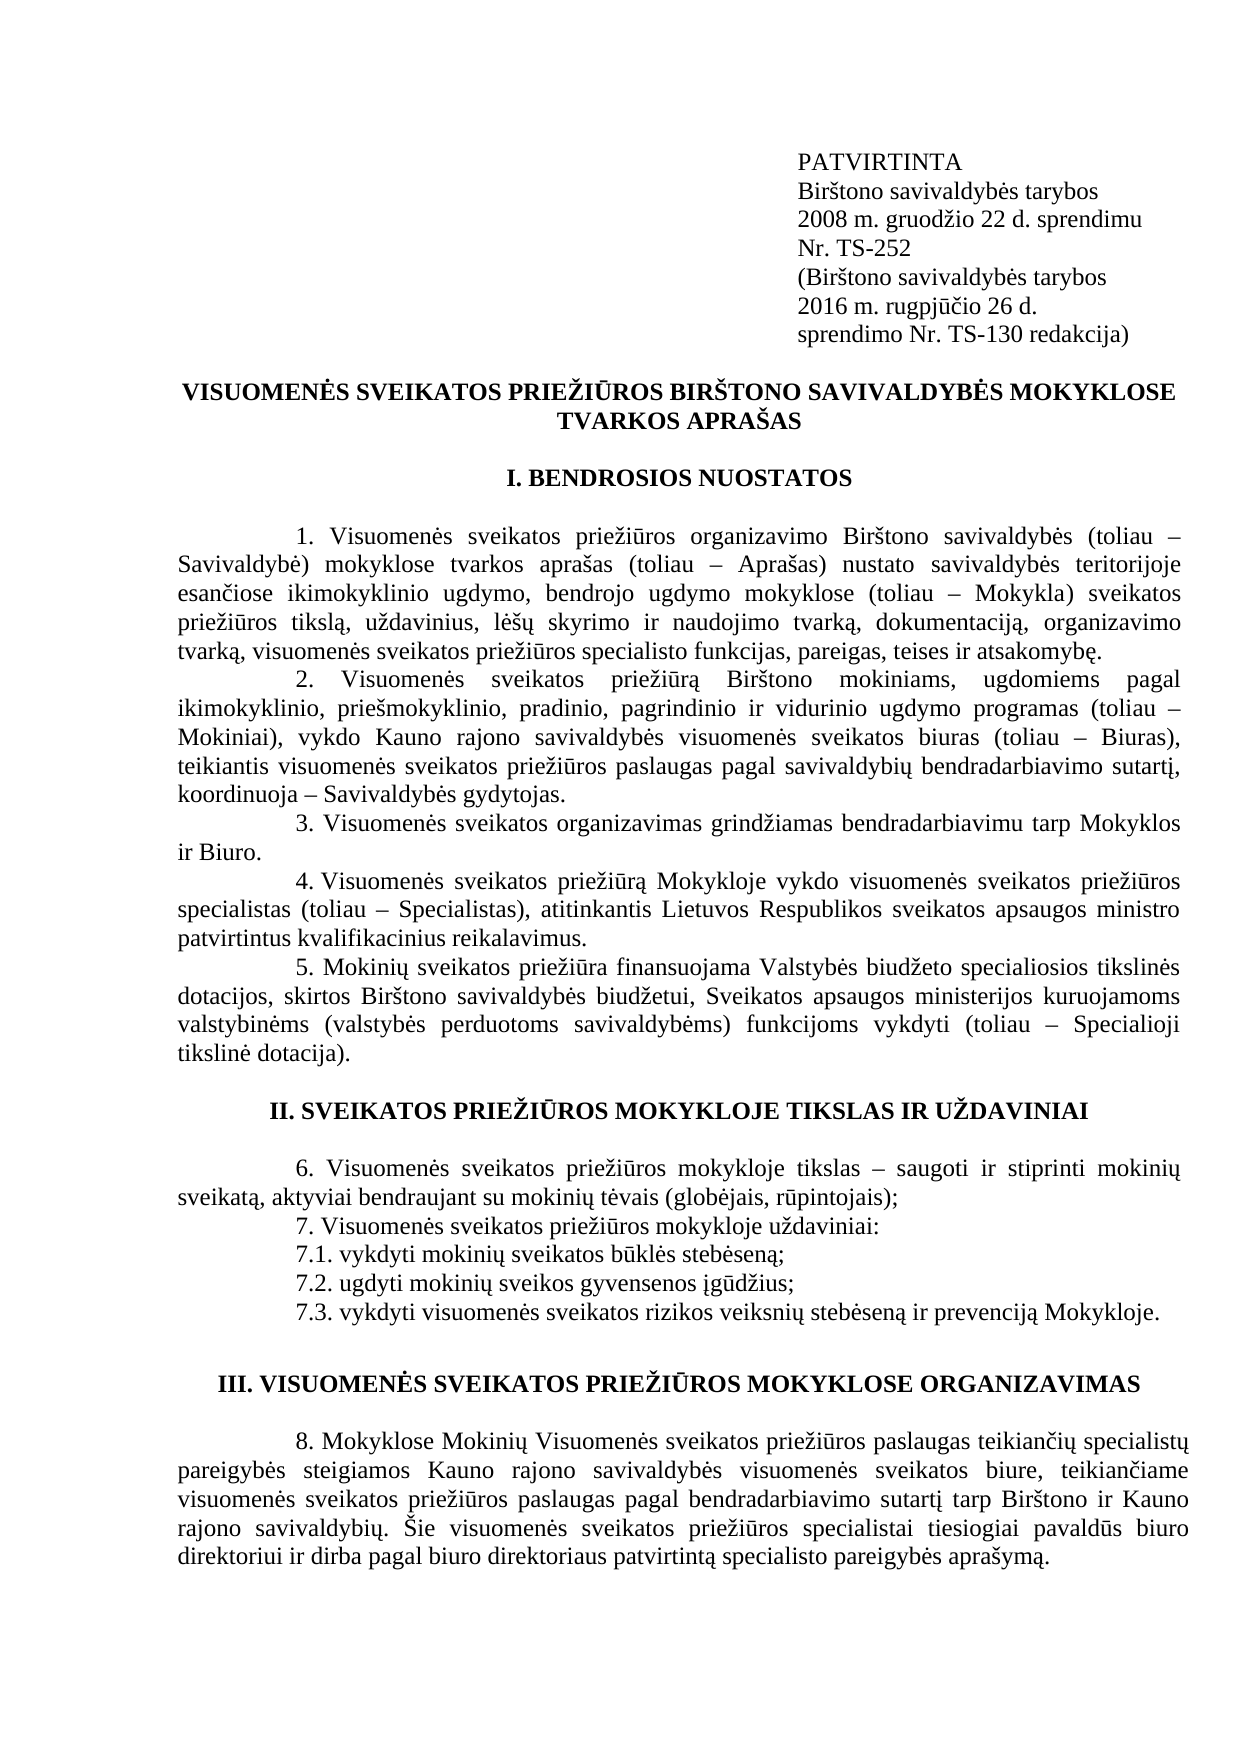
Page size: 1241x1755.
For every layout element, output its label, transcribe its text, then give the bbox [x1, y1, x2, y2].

text Nr. TS-252 [797, 233, 1181, 262]
text I. BENDROSIOS NUOSTATOS [177, 463, 1181, 492]
text 5. Mokinių sveikatos priežiūra finansuojama Valstybės biudžeto specialiosios tikslinės dotacijos, skirtos Birštono savivaldybės biudžetui, Sveikatos apsaugos ministerijos kuruojamoms valstybinėms (valstybės perduotoms savivaldybėms) funkcijoms vykdyti (toliau – Specialioji tikslinė dotacija). [177, 952, 1181, 1067]
text 7.2. ugdyti mokinių sveikos gyvensenos įgūdžius; [177, 1268, 1181, 1297]
text 3. Visuomenės sveikatos organizavimas grindžiamas bendradarbiavimu tarp Mokyklos ir Biuro. [177, 808, 1181, 866]
text III. VISUOMENĖS SVEIKATOS PRIEŽIŪROS MOKYKLOSE ORGANIZAVIMAS [177, 1369, 1181, 1398]
text 2016 m. rugpjūčio 26 d. [797, 291, 1181, 319]
text 7.1. vykdyti mokinių sveikatos būklės stebėseną; [177, 1239, 1181, 1268]
text II. SVEIKATOS PRIEŽIŪROS MOKYKLOJE TIKSLAS IR UŽDAVINIAI [177, 1096, 1181, 1124]
text Visuomenės SVEIKATOS PRIEŽIŪROS Birštono SAVIVALDYBĖS MOKYKLOSE TVARKOS APRAŠAS [177, 377, 1181, 434]
text 4. Visuomenės sveikatos priežiūrą Mokykloje vykdo visuomenės sveikatos priežiūros specialistas (toliau – Specialistas), atitinkantis Lietuvos Respublikos sveikatos apsaugos ministro patvirtintus kvalifikacinius reikalavimus. [177, 866, 1181, 952]
text 7. Visuomenės sveikatos priežiūros mokykloje uždaviniai: [177, 1211, 1181, 1239]
text 8. Mokyklose Mokinių Visuomenės sveikatos priežiūros paslaugas teikiančių specialistų pareigybės steigiamos Kauno rajono savivaldybės visuomenės sveikatos biure, teikiančiame visuomenės sveikatos priežiūros paslaugas pagal bendradarbiavimo sutartį tarp Birštono ir Kauno rajono savivaldybių. Šie visuomenės sveikatos priežiūros specialistai tiesiogiai pavaldūs biuro direktoriui ir dirba pagal biuro direktoriaus patvirtintą specialisto pareigybės aprašymą. [177, 1426, 1190, 1570]
text Birštono savivaldybės tarybos [797, 176, 1181, 204]
text 2. Visuomenės sveikatos priežiūrą Birštono mokiniams, ugdomiems pagal ikimokyklinio, priešmokyklinio, pradinio, pagrindinio ir vidurinio ugdymo programas (toliau – Mokiniai), vykdo Kauno rajono savivaldybės visuomenės sveikatos biuras (toliau – Biuras), teikiantis visuomenės sveikatos priežiūros paslaugas pagal savivaldybių bendradarbiavimo sutartį, koordinuoja – Savivaldybės gydytojas. [177, 664, 1181, 808]
text 1. Visuomenės sveikatos priežiūros organizavimo Birštono savivaldybės (toliau – Savivaldybė) mokyklose tvarkos aprašas (toliau – Aprašas) nustato savivaldybės teritorijoje esančiose ikimokyklinio ugdymo, bendrojo ugdymo mokyklose (toliau – Mokykla) sveikatos priežiūros tikslą, uždavinius, lėšų skyrimo ir naudojimo tvarką, dokumentaciją, organizavimo tvarką, visuomenės sveikatos priežiūros specialisto funkcijas, pareigas, teises ir atsakomybę. [177, 521, 1181, 664]
text PATVIRTINTA [797, 147, 1181, 176]
text 7.3. vykdyti visuomenės sveikatos rizikos veiksnių stebėseną ir prevenciją Mokykloje. [177, 1297, 1181, 1326]
text sprendimo Nr. TS-130 redakcija) [797, 319, 1181, 348]
text (Birštono savivaldybės tarybos [797, 262, 1181, 291]
text 6. Visuomenės sveikatos priežiūros mokykloje tikslas – saugoti ir stiprinti mokinių sveikatą, aktyviai bendraujant su mokinių tėvais (globėjais, rūpintojais); [177, 1153, 1181, 1211]
text 2008 m. gruodžio 22 d. sprendimu [797, 204, 1181, 233]
